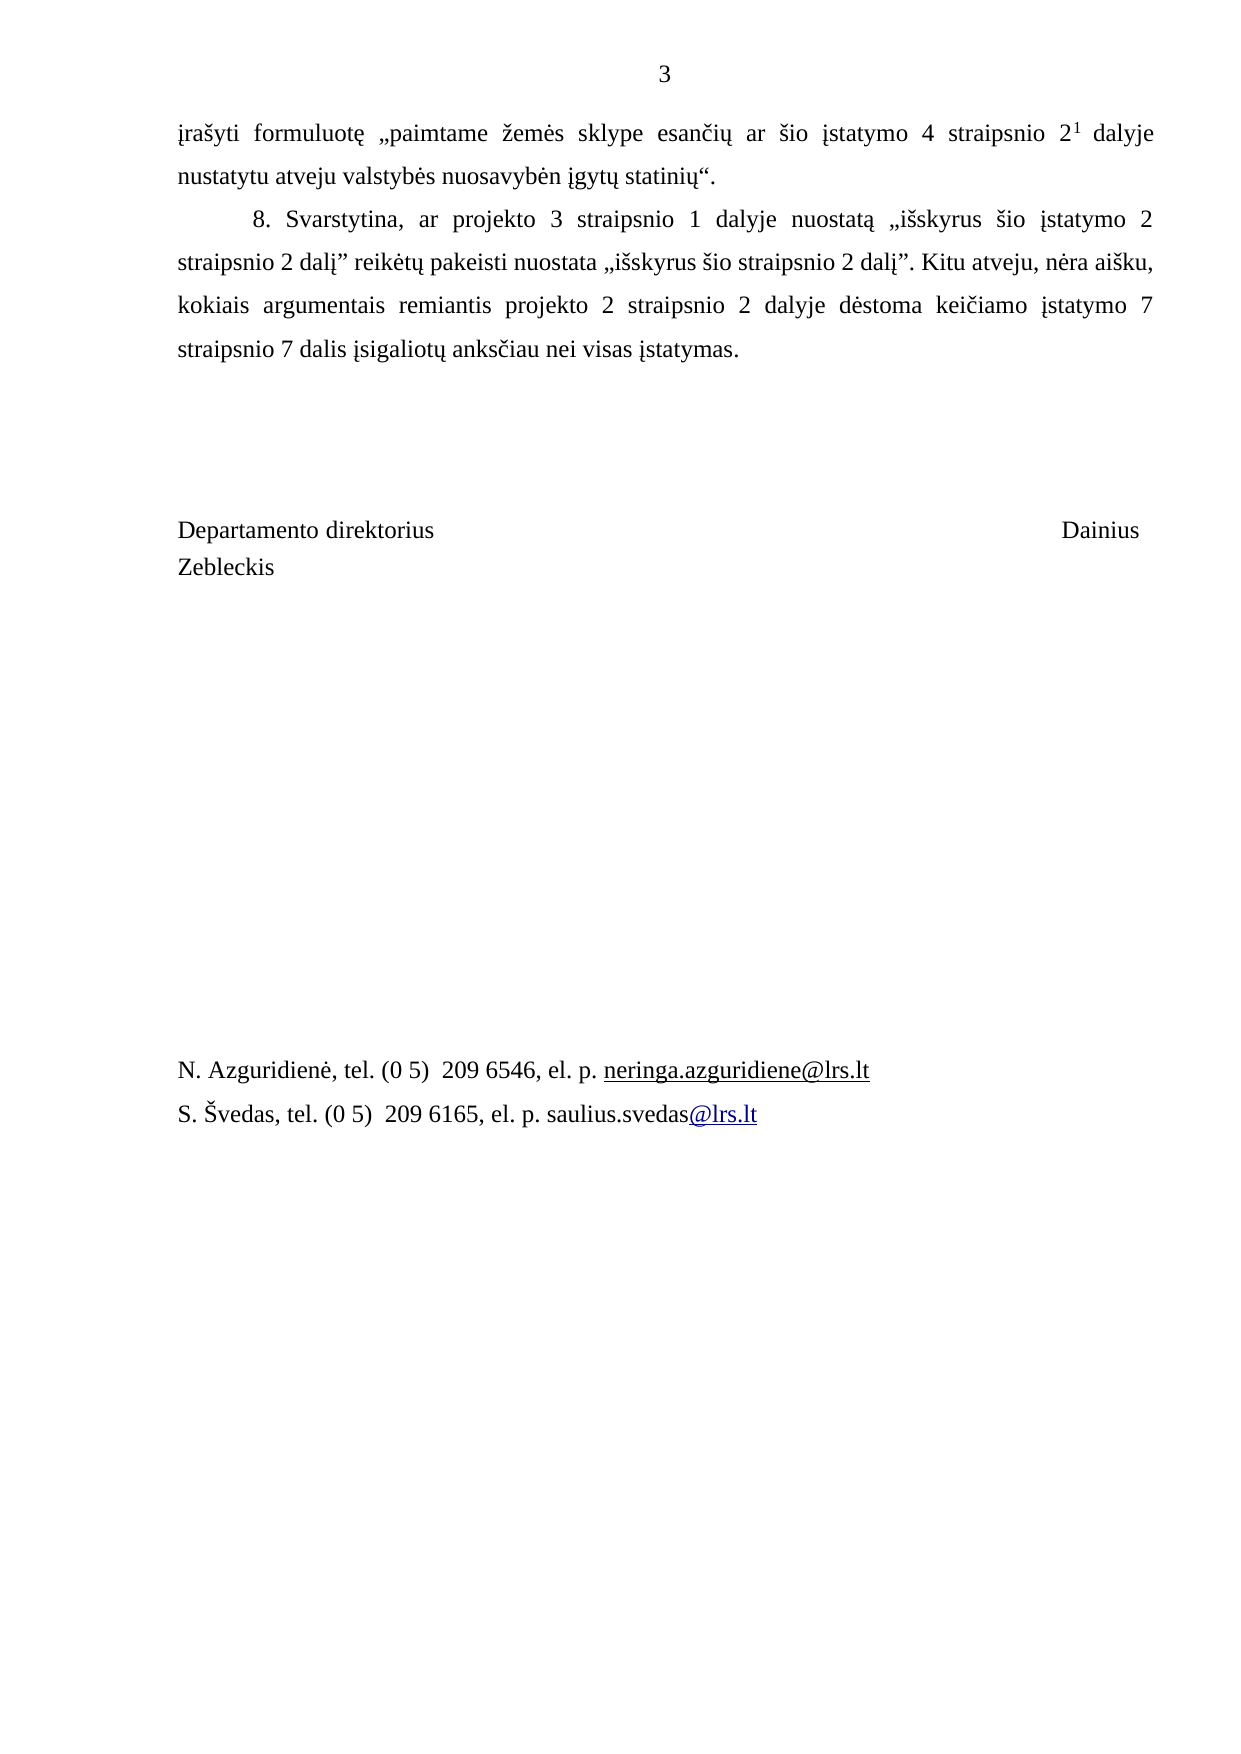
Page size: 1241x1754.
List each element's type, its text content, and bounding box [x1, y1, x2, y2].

text S. Švedas, tel. (0 5) 209 6165, el. p. saulius.svedas@lrs.lt [177, 1099, 1152, 1127]
text 8. Svarstytina, ar projekto 3 straipsnio 1 dalyje nuostatą „išskyrus šio įstatymo 2 straipsnio 2 dalį” reikėtų pakeisti nuostata „išskyrus šio straipsnio 2 dalį”. Kitu atveju, nėra aišku, kokiais argumentais remiantis projekto 2 straipsnio 2 dalyje dėstoma keičiamo įstatymo 7 straipsnio 7 dalis įsigaliotų anksčiau nei visas įstatymas. [177, 204, 1154, 362]
text įrašyti formuluotę „paimtame žemės sklype esančių ar šio įstatymo 4 straipsnio 21 dalyje nustatytu atveju valstybės nuosavybėn įgytų statinių“. [177, 118, 1154, 190]
text N. Azguridienė, tel. (0 5) 209 6546, el. p. neringa.azguridiene@lrs.lt [177, 1056, 1152, 1084]
text Departamento direktorius Dainius Zebleckis [177, 506, 1148, 581]
